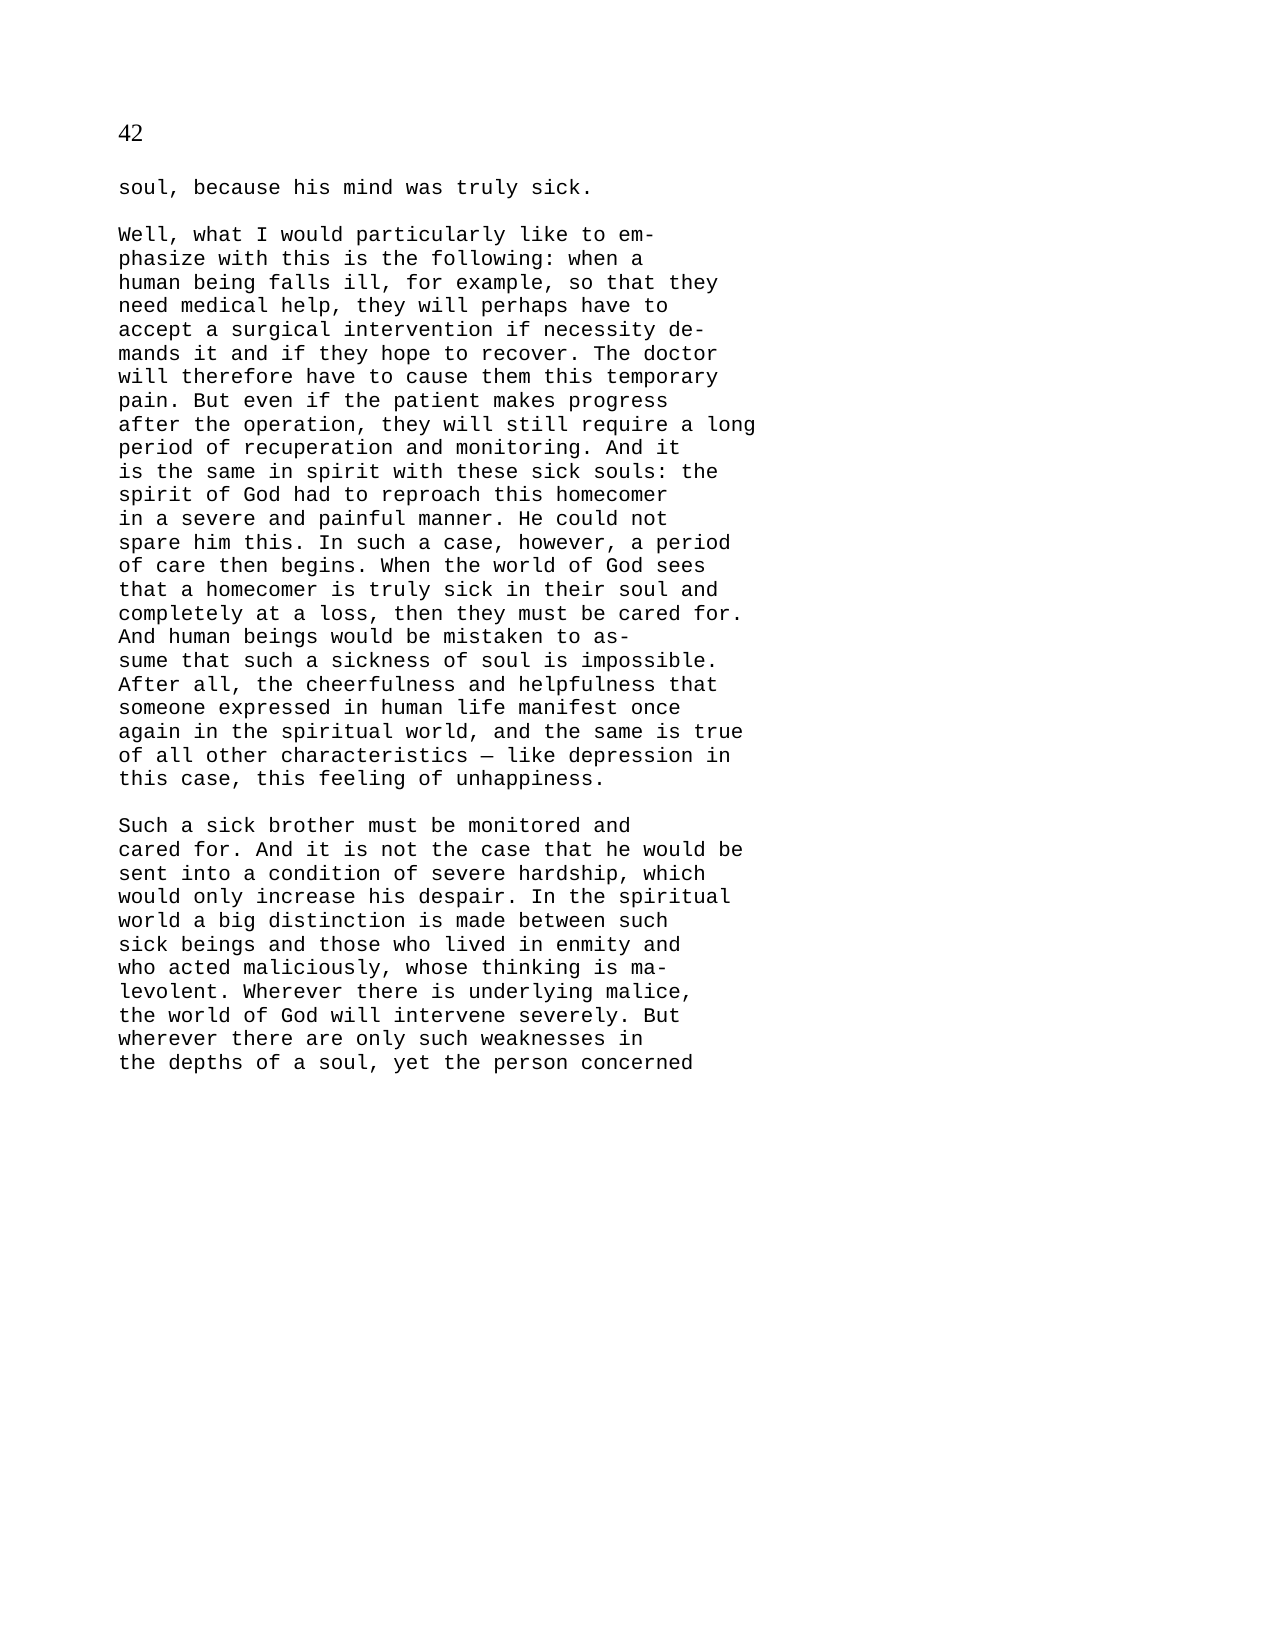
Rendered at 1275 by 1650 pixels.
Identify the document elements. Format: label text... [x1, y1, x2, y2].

text completely at a loss, then they must be cared for. [118, 603, 1157, 626]
text cared for. And it is not the case that he would be [118, 839, 1157, 863]
text spare him this. In such a case, however, a period [118, 532, 1157, 555]
text period of recuperation and monitoring. And it [118, 437, 1157, 461]
text who acted maliciously, whose thinking is ma- [118, 957, 1157, 981]
text the world of God will intervene severely. But [118, 1005, 1157, 1028]
text world a big distinction is made between such [118, 910, 1157, 934]
text the depths of a soul, yet the person concerned [118, 1052, 1157, 1076]
text sick beings and those who lived in enmity and [118, 934, 1157, 957]
text again in the spiritual world, and the same is true [118, 721, 1157, 744]
text will therefore have to cause them this temporary [118, 366, 1157, 390]
text of care then begins. When the world of God sees [118, 555, 1157, 579]
text of all other characteristics — like depression in [118, 744, 1157, 768]
text someone expressed in human life manifest once [118, 697, 1157, 721]
text pain. But even if the patient makes progress [118, 390, 1157, 413]
text mands it and if they hope to recover. The doctor [118, 343, 1157, 366]
text phasize with this is the following: when a [118, 248, 1157, 272]
text accept a surgical intervention if necessity de- [118, 319, 1157, 343]
text sent into a condition of severe hardship, which [118, 863, 1157, 886]
text that a homecomer is truly sick in their soul and [118, 579, 1157, 603]
text Well, what I would particularly like to em- [118, 224, 1157, 248]
text sume that such a sickness of soul is impossible. [118, 650, 1157, 674]
text Such a sick brother must be monitored and [118, 816, 1157, 839]
text wherever there are only such weaknesses in [118, 1028, 1157, 1052]
text spirit of God had to reproach this homecomer [118, 484, 1157, 508]
text levolent. Wherever there is underlying malice, [118, 981, 1157, 1005]
text And human beings would be mistaken to as- [118, 626, 1157, 650]
text soul, because his mind was truly sick. [118, 177, 1157, 201]
text after the operation, they will still require a long [118, 413, 1157, 437]
text this case, this feeling of unhappiness. [118, 768, 1157, 792]
text in a severe and painful manner. He could not [118, 508, 1157, 532]
text human being falls ill, for example, so that they [118, 272, 1157, 295]
text would only increase his despair. In the spiritual [118, 886, 1157, 910]
text After all, the cheerfulness and helpfulness that [118, 674, 1157, 697]
text is the same in spirit with these sick souls: the [118, 461, 1157, 484]
text need medical help, they will perhaps have to [118, 295, 1157, 319]
